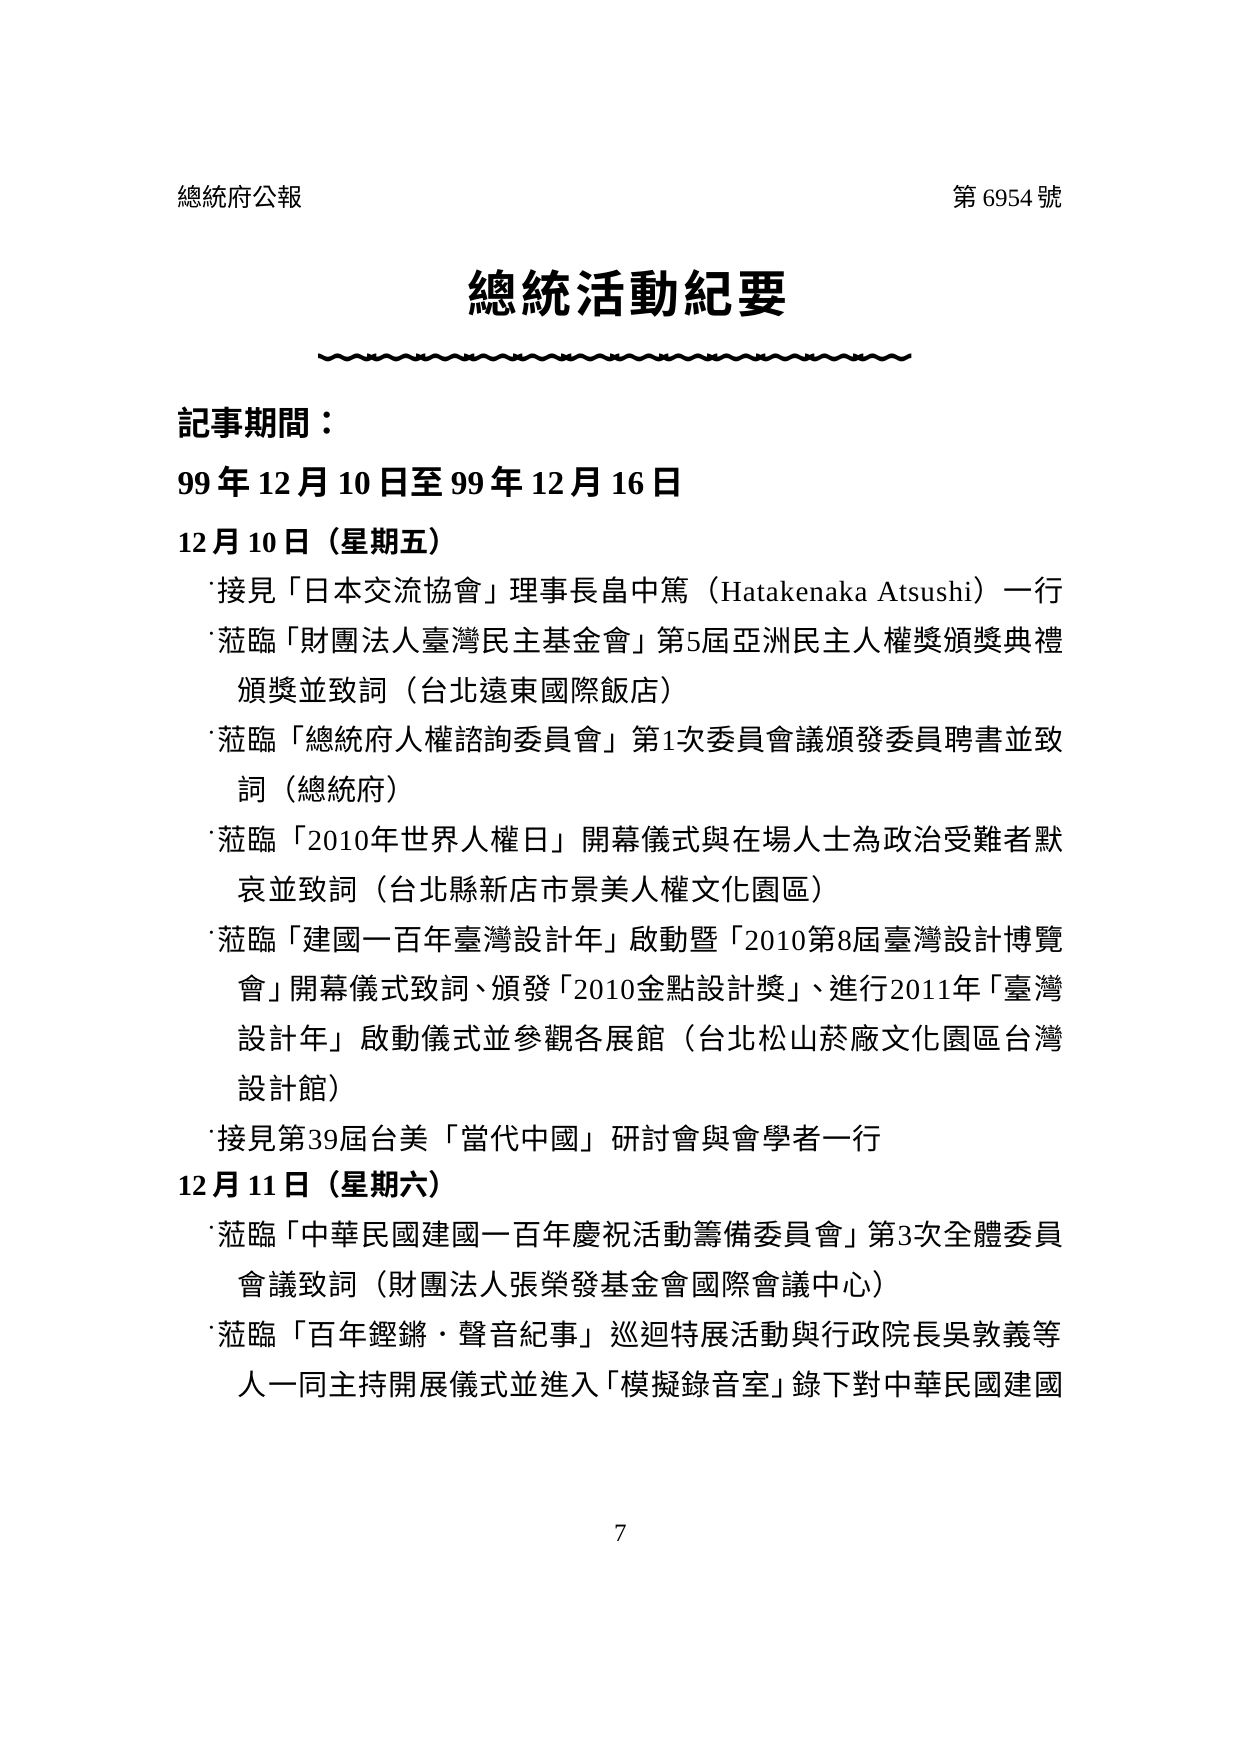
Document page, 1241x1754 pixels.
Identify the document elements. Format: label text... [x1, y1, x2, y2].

text 總統活動紀要 [192, 266, 1063, 324]
text ˙蒞臨「總統府人權諮詢委員會」第1次委員會議頒發委員聘書並致詞（總統府） [206, 711, 1063, 811]
text 記事期間： [177, 399, 1063, 445]
text 12月11日（星期六） [177, 1159, 1063, 1205]
text ˙蒞臨「百年鏗鏘．聲音紀事」巡迴特展活動與行政院長吳敦義等人一同主持開展儀式並進入「模擬錄音室」錄下對中華民國建國 [206, 1305, 1063, 1405]
text ˙蒞臨「建國一百年臺灣設計年」啟動暨「2010第8屆臺灣設計博覽會」開幕儀式致詞、頒發「2010金點設計獎」、進行2011年「臺灣設計年」啟動儀式並參觀各展館（台北松山菸廠文化園區台灣設計館） [206, 910, 1063, 1109]
text 12月10日（星期五） [177, 516, 1063, 562]
text 99年12月10日至99年12月16日 [177, 457, 1063, 503]
text ˙接見第39屆台美「當代中國」研討會與會學者一行 [206, 1109, 1063, 1159]
text ﹏﹏﹏﹏﹏﹏﹏﹏﹏﹏﹏﹏ [177, 337, 1063, 362]
text ˙蒞臨「中華民國建國一百年慶祝活動籌備委員會」第3次全體委員會議致詞（財團法人張榮發基金會國際會議中心） [206, 1205, 1063, 1305]
text ˙蒞臨「財團法人臺灣民主基金會」第5屆亞洲民主人權獎頒獎典禮頒獎並致詞（台北遠東國際飯店） [206, 611, 1063, 711]
text ˙蒞臨「2010年世界人權日」開幕儀式與在場人士為政治受難者默哀並致詞（台北縣新店市景美人權文化園區） [206, 811, 1063, 910]
text ˙接見「日本交流協會」理事長畠中篤（Hatakenaka Atsushi）一行 [206, 562, 1063, 611]
